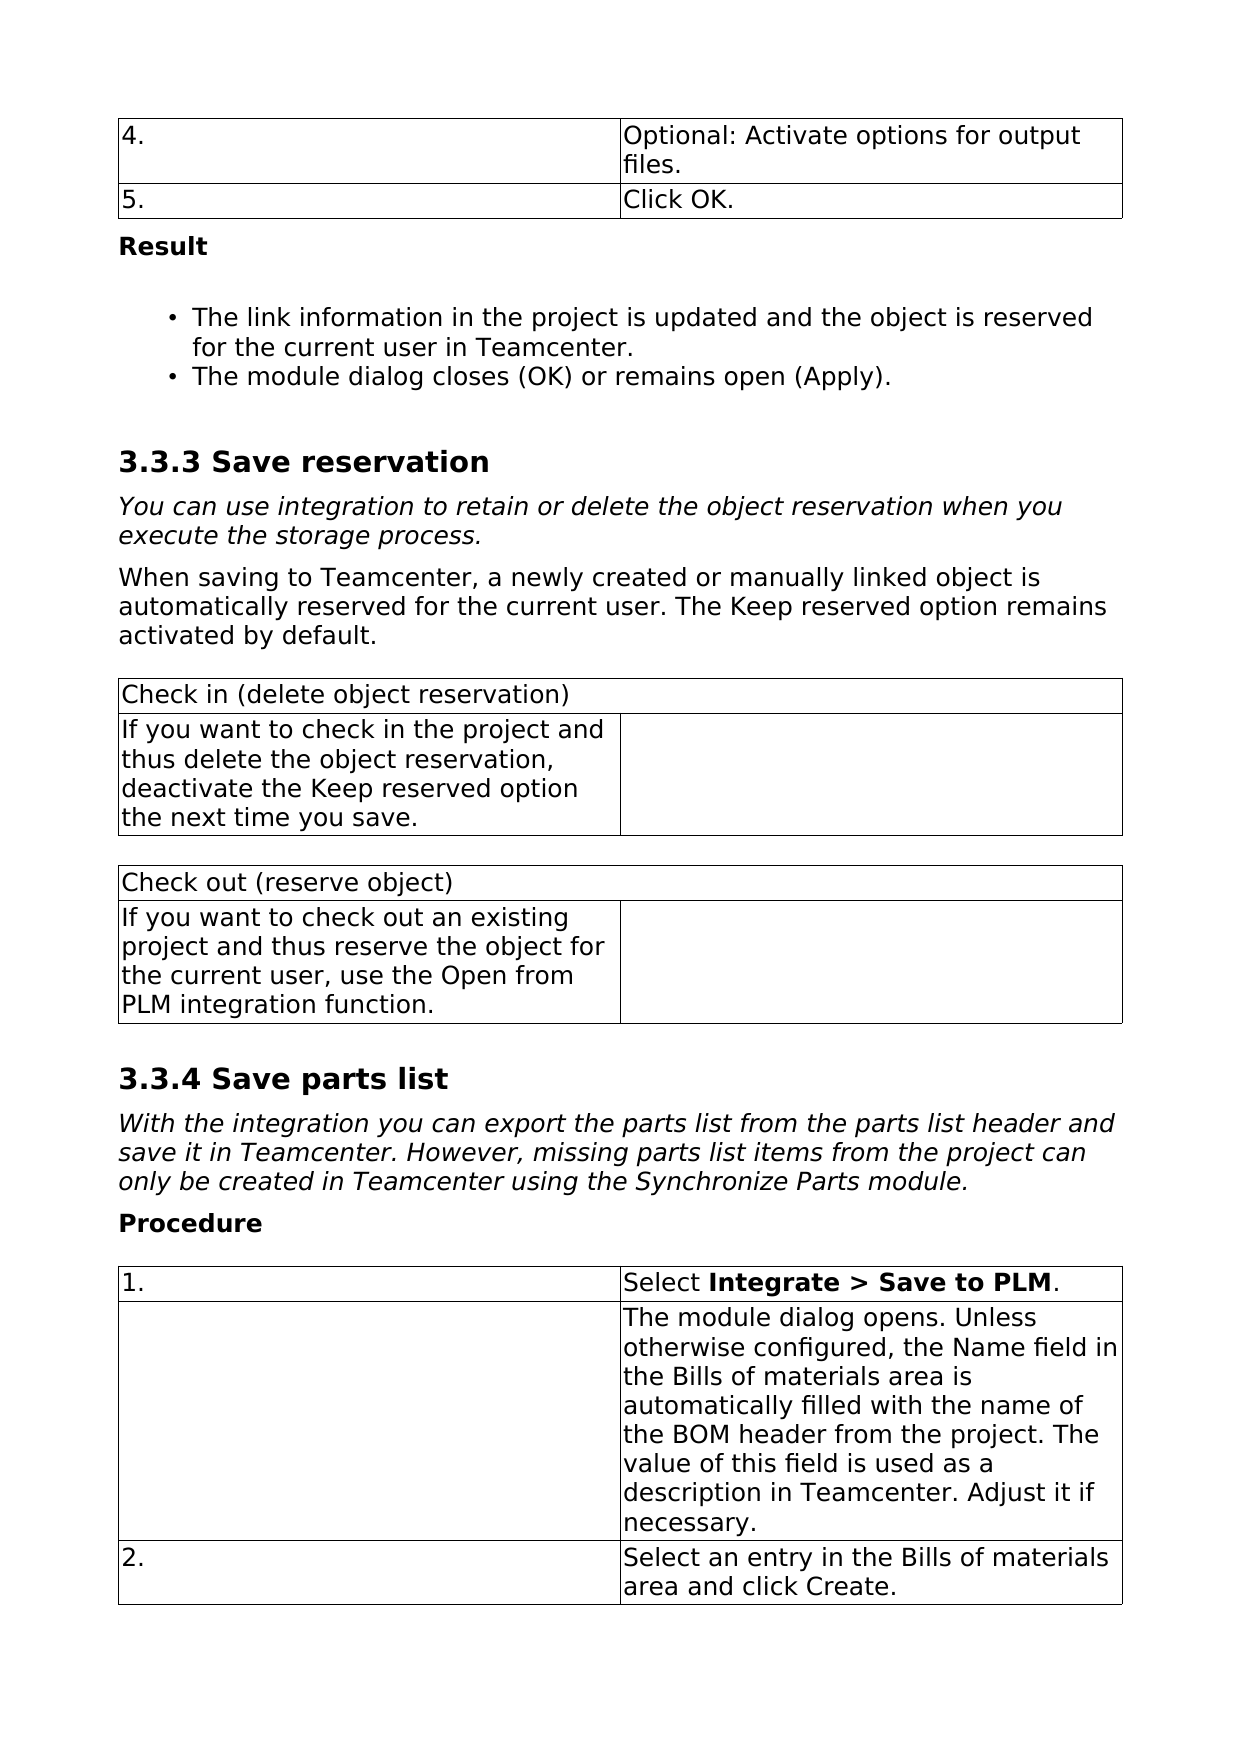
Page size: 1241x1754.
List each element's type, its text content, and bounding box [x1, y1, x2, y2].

text You can use integration to retain or delete the object reservation when you execute the storage process. [118, 492, 1122, 550]
text Result [118, 232, 1122, 262]
table_header 1. [119, 1267, 620, 1301]
table_cell Optional: Activate options for output files. [621, 119, 1122, 182]
table_header Check in (delete object reservation) [119, 679, 1122, 713]
table_cell If you want to check out an existing project and thus reserve the object for the current user, use the Open from PLM integration function. [119, 901, 620, 1023]
text When saving to Teamcenter, a newly created or manually linked object is automatically reserved for the current user. The Keep reserved option remains activated by default. [118, 563, 1122, 650]
table_cell [621, 714, 1122, 835]
table_cell Select an entry in the Bills of materials area and click Create. [621, 1541, 1122, 1604]
table_cell The module dialog opens. Unless otherwise configured, the Name field in the Bills of materials area is automatically filled with the name of the BOM header from the project. The value of this field is used as a description in Teamcenter. Adjust it if necessary. [621, 1302, 1122, 1540]
table_cell Click OK. [621, 184, 1122, 217]
table_cell [119, 1302, 620, 1540]
subtitle 3.3.4 Save parts list [118, 1063, 1122, 1097]
text Procedure [118, 1209, 1122, 1238]
table_header Check out (reserve object) [119, 866, 1122, 900]
table_header Select Integrate > Save to PLM. [621, 1267, 1122, 1301]
table_cell 4. [119, 119, 620, 182]
table_cell 5. [119, 184, 620, 217]
list The module dialog closes (OK) or remains open (Apply). [177, 362, 1122, 391]
subtitle 3.3.3 Save reservation [118, 446, 1122, 479]
text With the integration you can export the parts list from the parts list header and save it in Teamcenter. However, missing parts list items from the project can only be created in Teamcenter using the Synchronize Parts module. [118, 1109, 1122, 1197]
table_cell [621, 901, 1122, 1023]
list The link information in the project is updated and the object is reserved for the current user in Teamcenter. [177, 303, 1122, 362]
table_cell 2. [119, 1541, 620, 1604]
table_cell If you want to check in the project and thus delete the object reservation, deactivate the Keep reserved option the next time you save. [119, 714, 620, 835]
